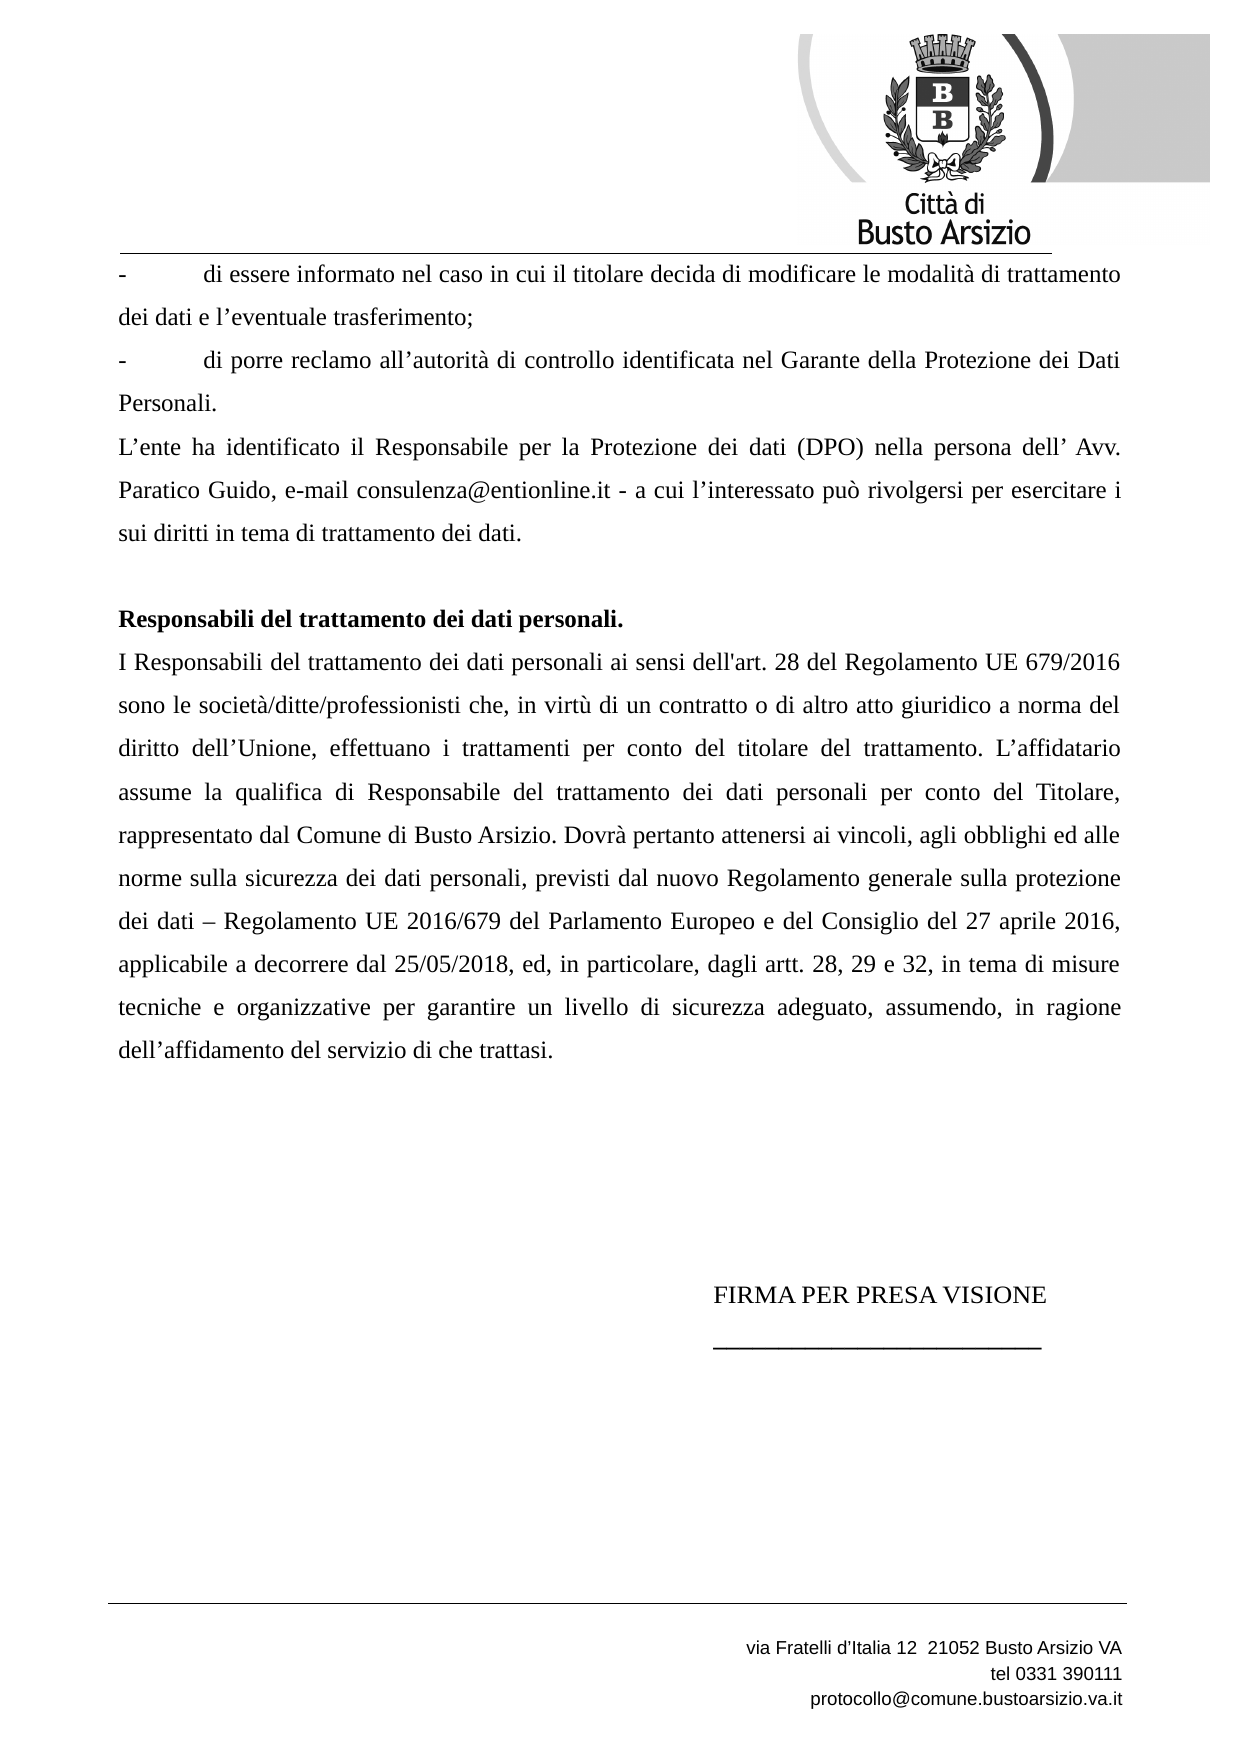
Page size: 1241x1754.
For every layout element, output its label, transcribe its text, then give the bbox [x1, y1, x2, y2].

text FIRMA PER PRESA VISIONE _________________________ [118, 1280, 1122, 1352]
text Responsabili del trattamento dei dati personali. [118, 604, 1122, 633]
text - di essere informato nel caso in cui il titolare decida di modificare le modalità di trattamento dei dati e l’eventuale trasferimento; [118, 167, 1122, 331]
text L’ente ha identificato il Responsabile per la Protezione dei dati (DPO) nella persona dell’ Avv. Paratico Guido, e-mail consulenza@entionline.it - a cui l’interessato può rivolgersi per esercitare i sui diritti in tema di trattamento dei dati. [118, 432, 1122, 547]
text I Responsabili del trattamento dei dati personali ai sensi dell'art. 28 del Regolamento UE 679/2016 sono le società/ditte/professionisti che, in virtù di un contratto o di altro atto giuridico a norma del diritto dell’Unione, effettuano i trattamenti per conto del titolare del trattamento. L’affidatario assume la qualifica di Responsabile del trattamento dei dati personali per conto del Titolare, rappresentato dal Comune di Busto Arsizio. Dovrà pertanto attenersi ai vincoli, agli obblighi ed alle norme sulla sicurezza dei dati personali, previsti dal nuovo Regolamento generale sulla protezione dei dati – Regolamento UE 2016/679 del Parlamento Europeo e del Consiglio del 27 aprile 2016, applicabile a decorrere dal 25/05/2018, ed, in particolare, dagli artt. 28, 29 e 32, in tema di misure tecniche e organizzative per garantire un livello di sicurezza adeguato, assumendo, in ragione dell’affidamento del servizio di che trattasi. [118, 647, 1122, 1064]
text - di porre reclamo all’autorità di controllo identificata nel Garante della Protezione dei Dati Personali. [118, 345, 1122, 417]
